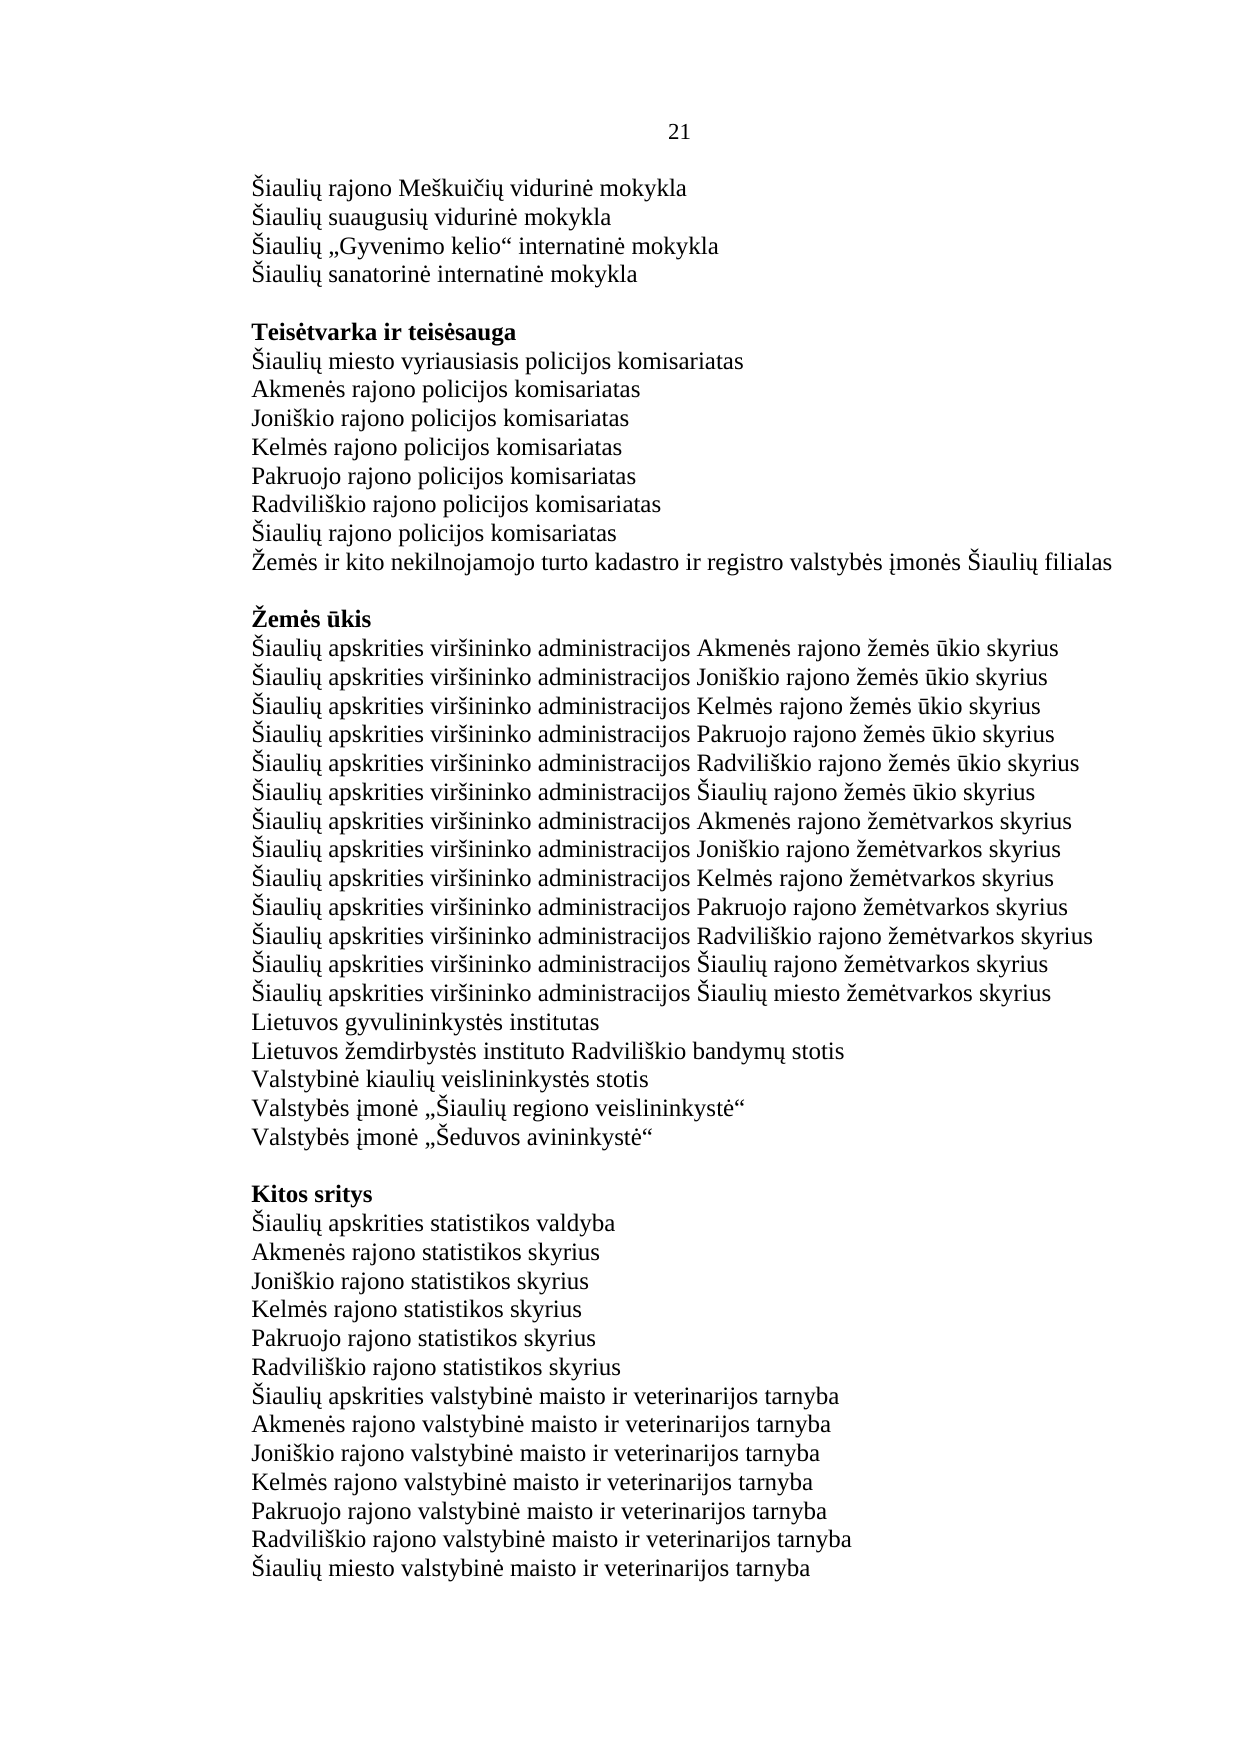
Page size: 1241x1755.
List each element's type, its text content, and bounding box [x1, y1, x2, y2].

text Šiaulių apskrities viršininko administracijos Akmenės rajono žemėtvarkos skyrius [177, 806, 1181, 834]
text Teisėtvarka ir teisėsauga [177, 317, 1181, 346]
text Akmenės rajono statistikos skyrius [177, 1237, 1181, 1266]
text Joniškio rajono statistikos skyrius [177, 1266, 1181, 1294]
text Lietuvos gyvulininkystės institutas [177, 1007, 1181, 1036]
text Radviliškio rajono policijos komisariatas [177, 489, 1181, 518]
text Kelmės rajono policijos komisariatas [177, 432, 1181, 461]
text Pakruojo rajono policijos komisariatas [177, 461, 1181, 489]
text Joniškio rajono policijos komisariatas [177, 403, 1181, 432]
text Žemės ir kito nekilnojamojo turto kadastro ir registro valstybės įmonės Šiaulių filialas [177, 547, 1181, 576]
text Kitos sritys [177, 1179, 1181, 1208]
text Akmenės rajono valstybinė maisto ir veterinarijos tarnyba [177, 1409, 1181, 1438]
text Šiaulių apskrities viršininko administracijos Šiaulių rajono žemėtvarkos skyrius [177, 949, 1181, 978]
text Pakruojo rajono valstybinė maisto ir veterinarijos tarnyba [177, 1496, 1181, 1524]
text Šiaulių suaugusių vidurinė mokykla [177, 202, 1181, 231]
text Šiaulių apskrities viršininko administracijos Kelmės rajono žemėtvarkos skyrius [177, 863, 1181, 892]
text Šiaulių miesto vyriausiasis policijos komisariatas [177, 346, 1181, 374]
text Šiaulių apskrities viršininko administracijos Šiaulių miesto žemėtvarkos skyrius [177, 978, 1181, 1007]
text Radviliškio rajono statistikos skyrius [177, 1352, 1181, 1381]
text Šiaulių rajono policijos komisariatas [177, 518, 1181, 547]
text Lietuvos žemdirbystės instituto Radviliškio bandymų stotis [177, 1036, 1181, 1064]
text Kelmės rajono valstybinė maisto ir veterinarijos tarnyba [177, 1467, 1181, 1496]
text Valstybės įmonė „Šiaulių regiono veislininkystė“ [177, 1093, 1181, 1122]
text Šiaulių „Gyvenimo kelio“ internatinė mokykla [177, 231, 1181, 259]
text Valstybinė kiaulių veislininkystės stotis [177, 1064, 1181, 1093]
text Kelmės rajono statistikos skyrius [177, 1294, 1181, 1323]
text Pakruojo rajono statistikos skyrius [177, 1323, 1181, 1352]
text Šiaulių apskrities statistikos valdyba [177, 1208, 1181, 1237]
text Šiaulių apskrities viršininko administracijos Joniškio rajono žemėtvarkos skyrius [177, 834, 1181, 863]
text Šiaulių apskrities viršininko administracijos Pakruojo rajono žemėtvarkos skyrius [177, 892, 1181, 921]
text Šiaulių miesto valstybinė maisto ir veterinarijos tarnyba [177, 1553, 1181, 1582]
text Šiaulių apskrities viršininko administracijos Joniškio rajono žemės ūkio skyrius [177, 662, 1181, 691]
text Šiaulių sanatorinė internatinė mokykla [177, 259, 1181, 288]
text Šiaulių apskrities viršininko administracijos Akmenės rajono žemės ūkio skyrius [177, 633, 1181, 662]
text Šiaulių apskrities viršininko administracijos Radviliškio rajono žemėtvarkos skyrius [177, 921, 1181, 949]
text Šiaulių apskrities viršininko administracijos Kelmės rajono žemės ūkio skyrius [177, 691, 1181, 719]
text Šiaulių apskrities viršininko administracijos Radviliškio rajono žemės ūkio skyrius [177, 748, 1181, 777]
text Radviliškio rajono valstybinė maisto ir veterinarijos tarnyba [177, 1524, 1181, 1553]
text Joniškio rajono valstybinė maisto ir veterinarijos tarnyba [177, 1438, 1181, 1467]
text Šiaulių apskrities viršininko administracijos Pakruojo rajono žemės ūkio skyrius [177, 719, 1181, 748]
text Šiaulių apskrities valstybinė maisto ir veterinarijos tarnyba [177, 1381, 1181, 1409]
text Šiaulių rajono Meškuičių vidurinė mokykla [177, 173, 1181, 202]
text Akmenės rajono policijos komisariatas [177, 374, 1181, 403]
text Valstybės įmonė „Šeduvos avininkystė“ [177, 1122, 1181, 1151]
text Šiaulių apskrities viršininko administracijos Šiaulių rajono žemės ūkio skyrius [177, 777, 1181, 806]
text Žemės ūkis [177, 604, 1181, 633]
